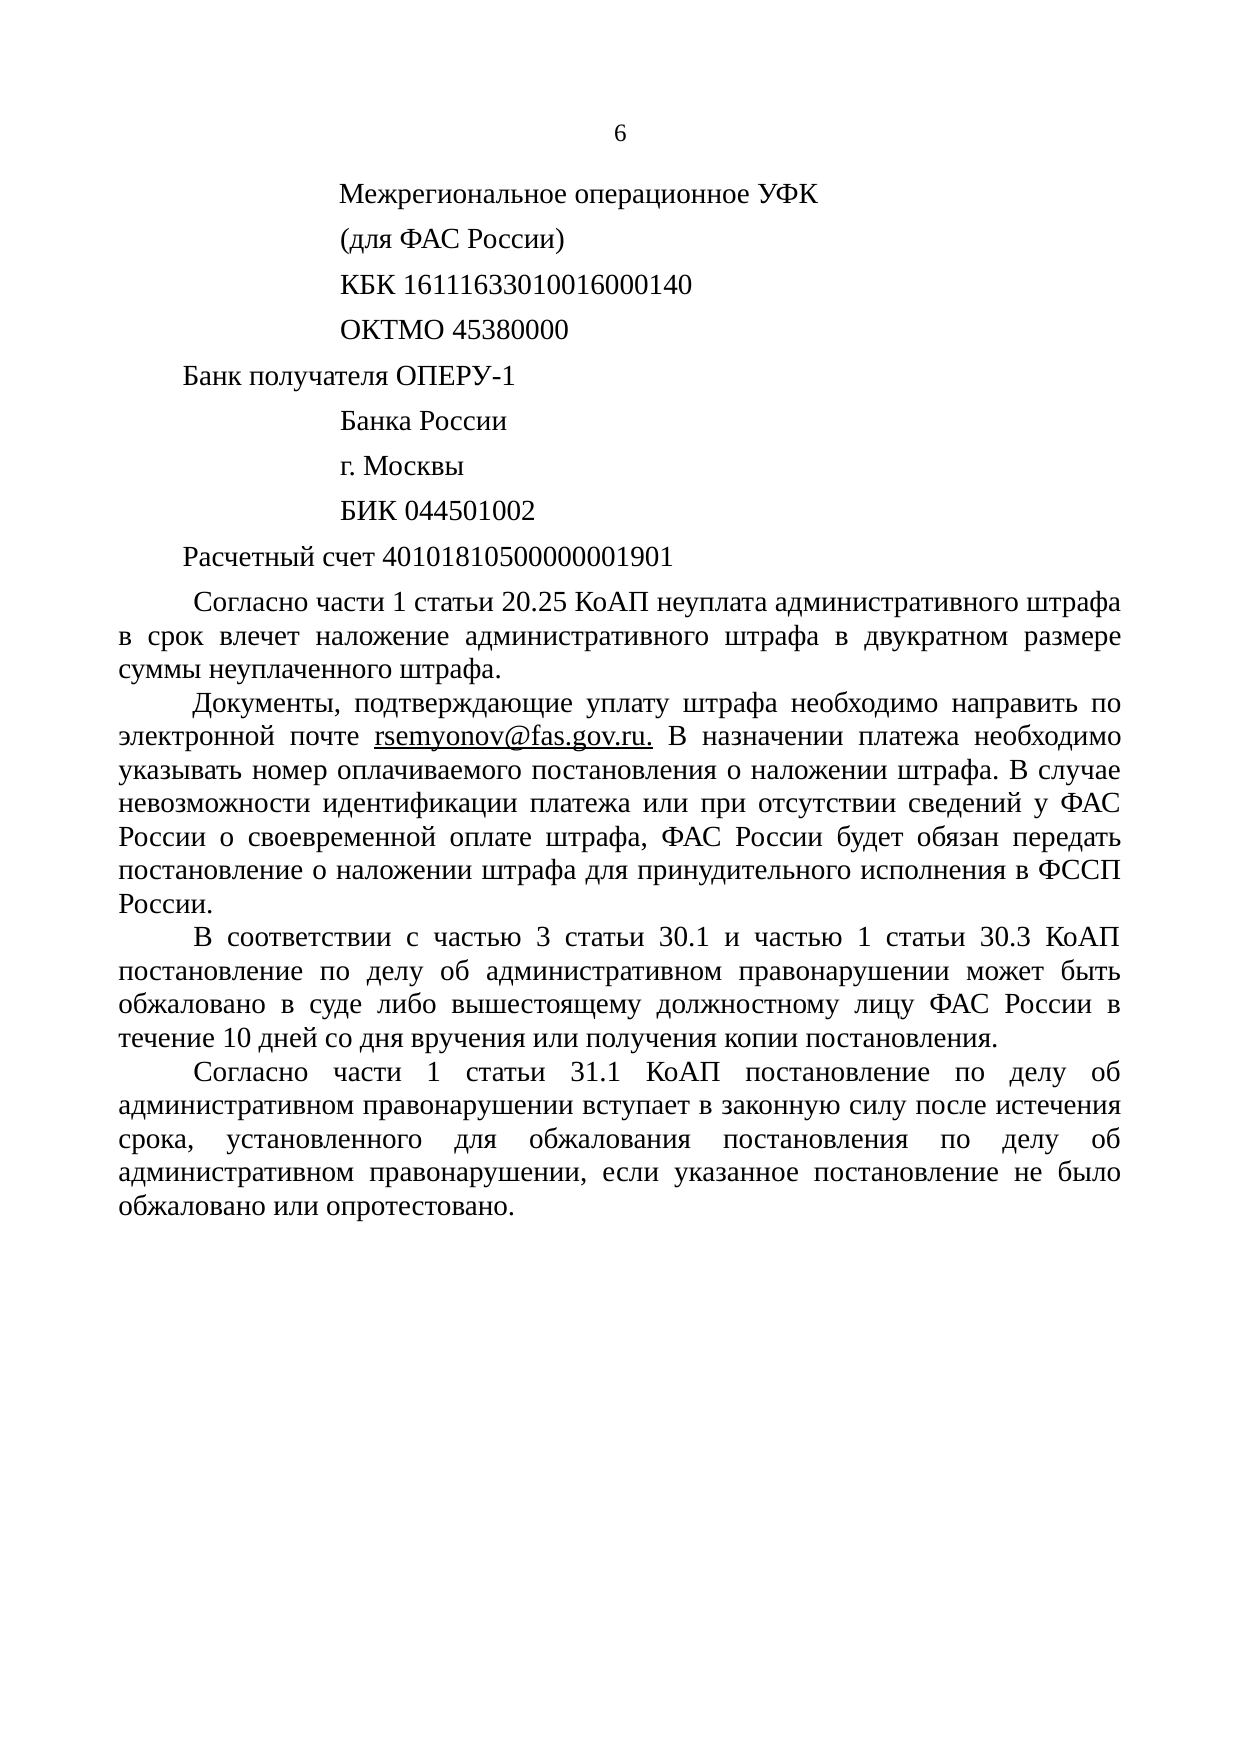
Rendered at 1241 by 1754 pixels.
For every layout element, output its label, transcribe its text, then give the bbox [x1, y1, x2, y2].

text г. Москвы [118, 448, 1122, 482]
text (для ФАС России) [118, 222, 1122, 255]
text БИК 044501002 [118, 493, 1122, 527]
text ОКТМО 45380000 [118, 312, 1122, 346]
text Согласно части 1 статьи 20.25 КоАП неуплата административного штрафа в срок влечет наложение административного штрафа в двукратном размере суммы неуплаченного штрафа. [118, 584, 1122, 685]
text Документы, подтверждающие уплату штрафа необходимо направить по электронной почте rsemyonov@fas.gov.ru. В назначении платежа необходимо указывать номер оплачиваемого постановления о наложении штрафа. В случае невозможности идентификации платежа или при отсутствии сведений у ФАС России о своевременной оплате штрафа, ФАС России будет обязан передать постановление о наложении штрафа для принудительного исполнения в ФССП России. [118, 685, 1122, 919]
text Банка России [118, 403, 1122, 436]
text Согласно части 1 статьи 31.1 КоАП постановление по делу об административном правонарушении вступает в законную силу после истечения срока, установленного для обжалования постановления по делу об административном правонарушении, если указанное постановление не было обжаловано или опротестовано. [118, 1054, 1122, 1221]
text Межрегиональное операционное УФК [118, 176, 1122, 210]
text Банк получателя ОПЕРУ-1 [118, 358, 1122, 391]
text КБК 16111633010016000140 [118, 267, 1122, 301]
text В соответствии с частью 3 статьи 30.1 и частью 1 статьи 30.3 КоАП постановление по делу об административном правонарушении может быть обжаловано в суде либо вышестоящему должностному лицу ФАС России в течение 10 дней со дня вручения или получения копии постановления. [118, 919, 1122, 1054]
text Расчетный счет 40101810500000001901 [118, 539, 1122, 572]
